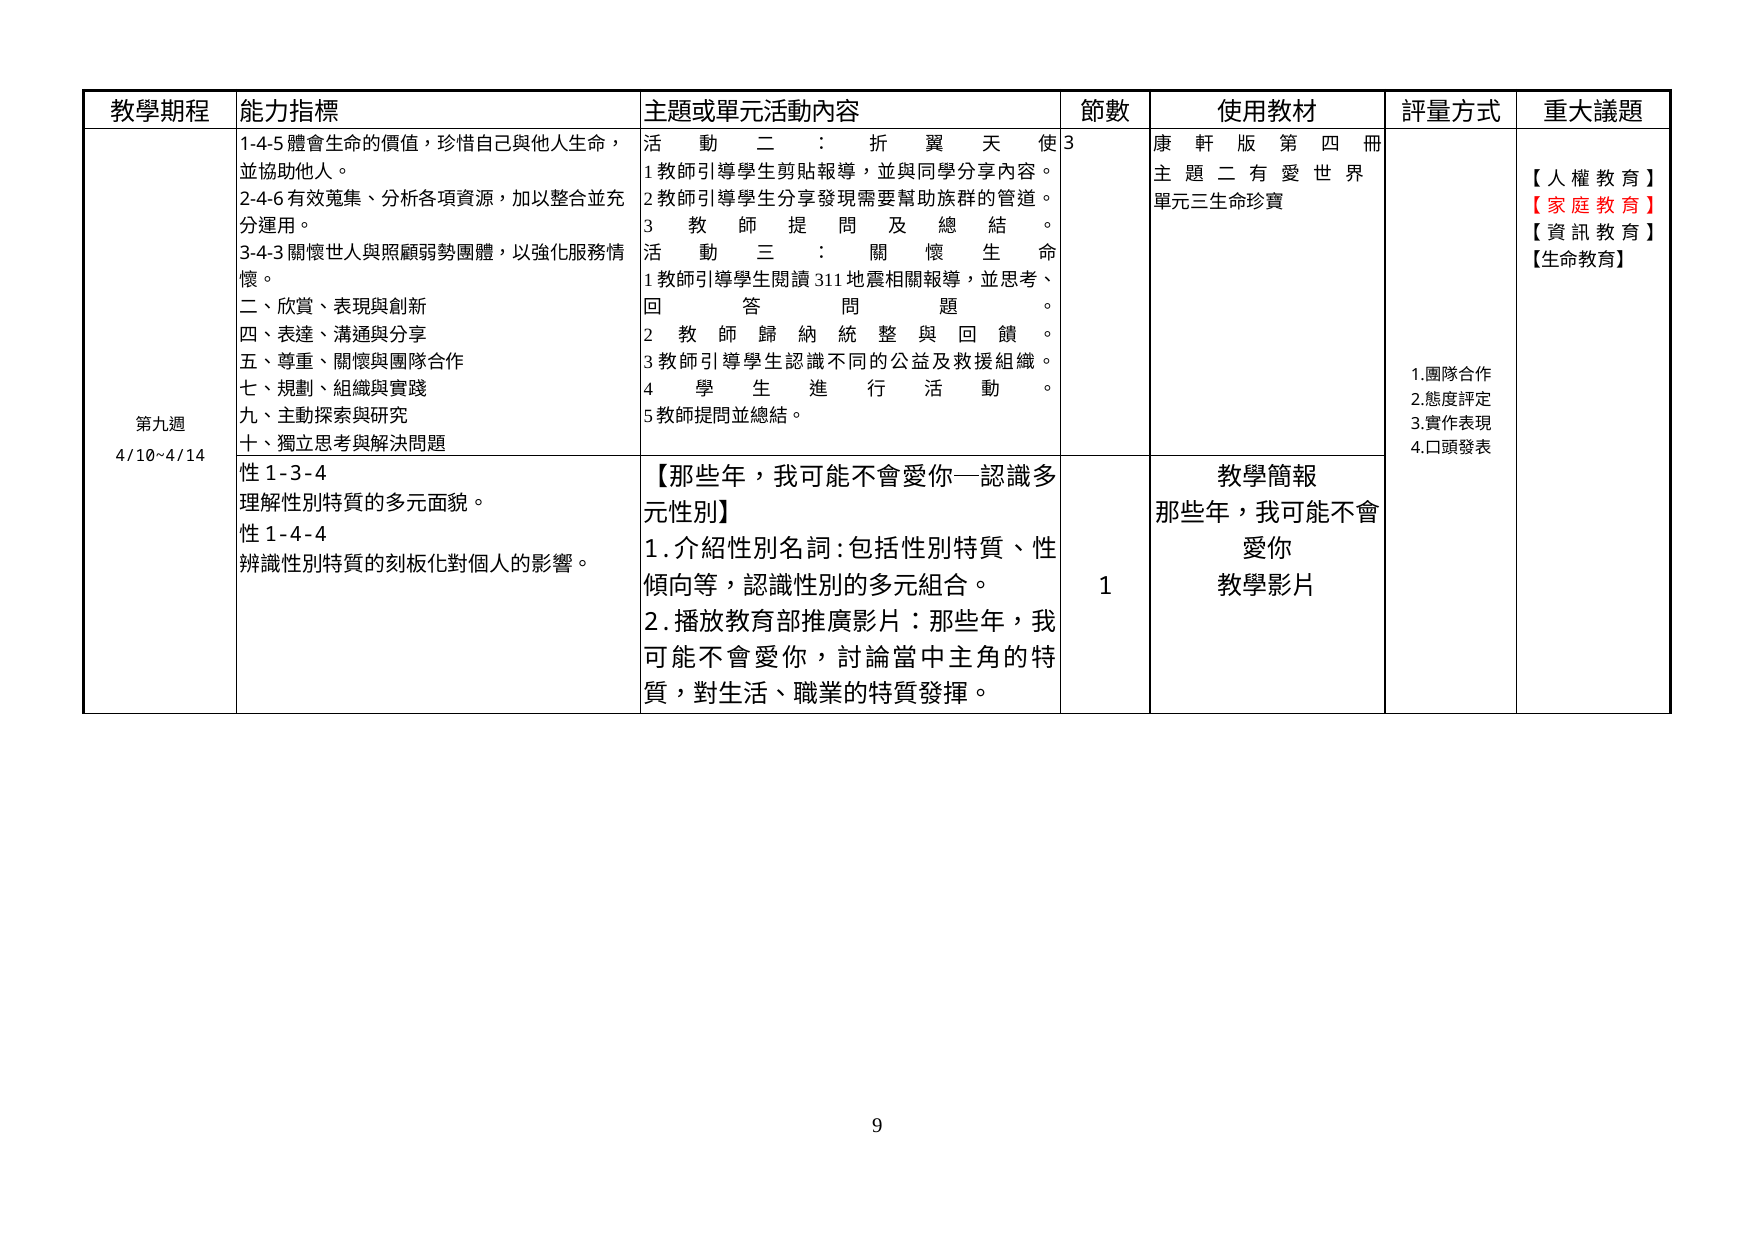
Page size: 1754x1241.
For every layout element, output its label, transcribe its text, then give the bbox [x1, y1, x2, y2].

table_header 主題或單元活動內容 [641, 92, 1060, 128]
table_cell 【人權教育】 【家庭教育】 【資訊教育】 【生命教育】 [1517, 129, 1669, 713]
table_cell 康軒版第四冊 主題二有愛世界 單元三生命珍寶 [1151, 129, 1384, 455]
table_cell 活動二：折翼天使 1教師引導學生剪貼報導，並與同學分享內容。 2教師引導學生分享發現需要幫助族群的管道。 3教師提問及總結。 活動三：關懷生命 1教師引導學生閱讀311地震相關報導，並思考、回答問題。 2教師歸納統整與回饋。 3教師引導學生認識不同的公益及救援組織。 4學生進行活動。 5教師提問並總結。 [641, 129, 1060, 455]
table_header 教學期程 [85, 92, 236, 128]
table_header 節數 [1061, 92, 1149, 128]
table_cell 性1-3-4 理解性別特質的多元面貌。 性1-4-4 辨識性別特質的刻板化對個人的影響。 [237, 456, 640, 713]
table_cell 1-4-5體會生命的價值，珍惜自己與他人生命，並協助他人。 2-4-6有效蒐集、分析各項資源，加以整合並充分運用。 3-4-3關懷世人與照顧弱勢團體，以強化服務情懷。 二、欣賞、表現與創新 四、表達、溝通與分享 五、尊重、關懷與團隊合作 七、規劃、組織與實踐 九、主動探索與研究 十、獨立思考與解決問題 [237, 129, 640, 455]
table_cell 教學簡報 那些年，我可能不會愛你 教學影片 [1151, 456, 1384, 713]
table_cell 【那些年，我可能不會愛你─認識多元性別】 1.介紹性別名詞:包括性別特質、性傾向等，認識性別的多元組合。 2.播放教育部推廣影片：那些年，我可能不會愛你，討論當中主角的特質，對生活、職業的特質發揮。 [641, 456, 1060, 713]
table_header 能力指標 [237, 92, 640, 128]
table_header 使用教材 [1151, 92, 1384, 128]
table_header 重大議題 [1517, 92, 1669, 128]
table_cell 3 [1061, 129, 1149, 455]
table_cell 1.團隊合作 2.態度評定 3.實作表現 4.口頭發表 [1386, 129, 1516, 713]
table_cell 第九週 4/10~4/14 [85, 129, 236, 713]
table_header 評量方式 [1386, 92, 1516, 128]
table_cell 1 [1061, 456, 1149, 713]
